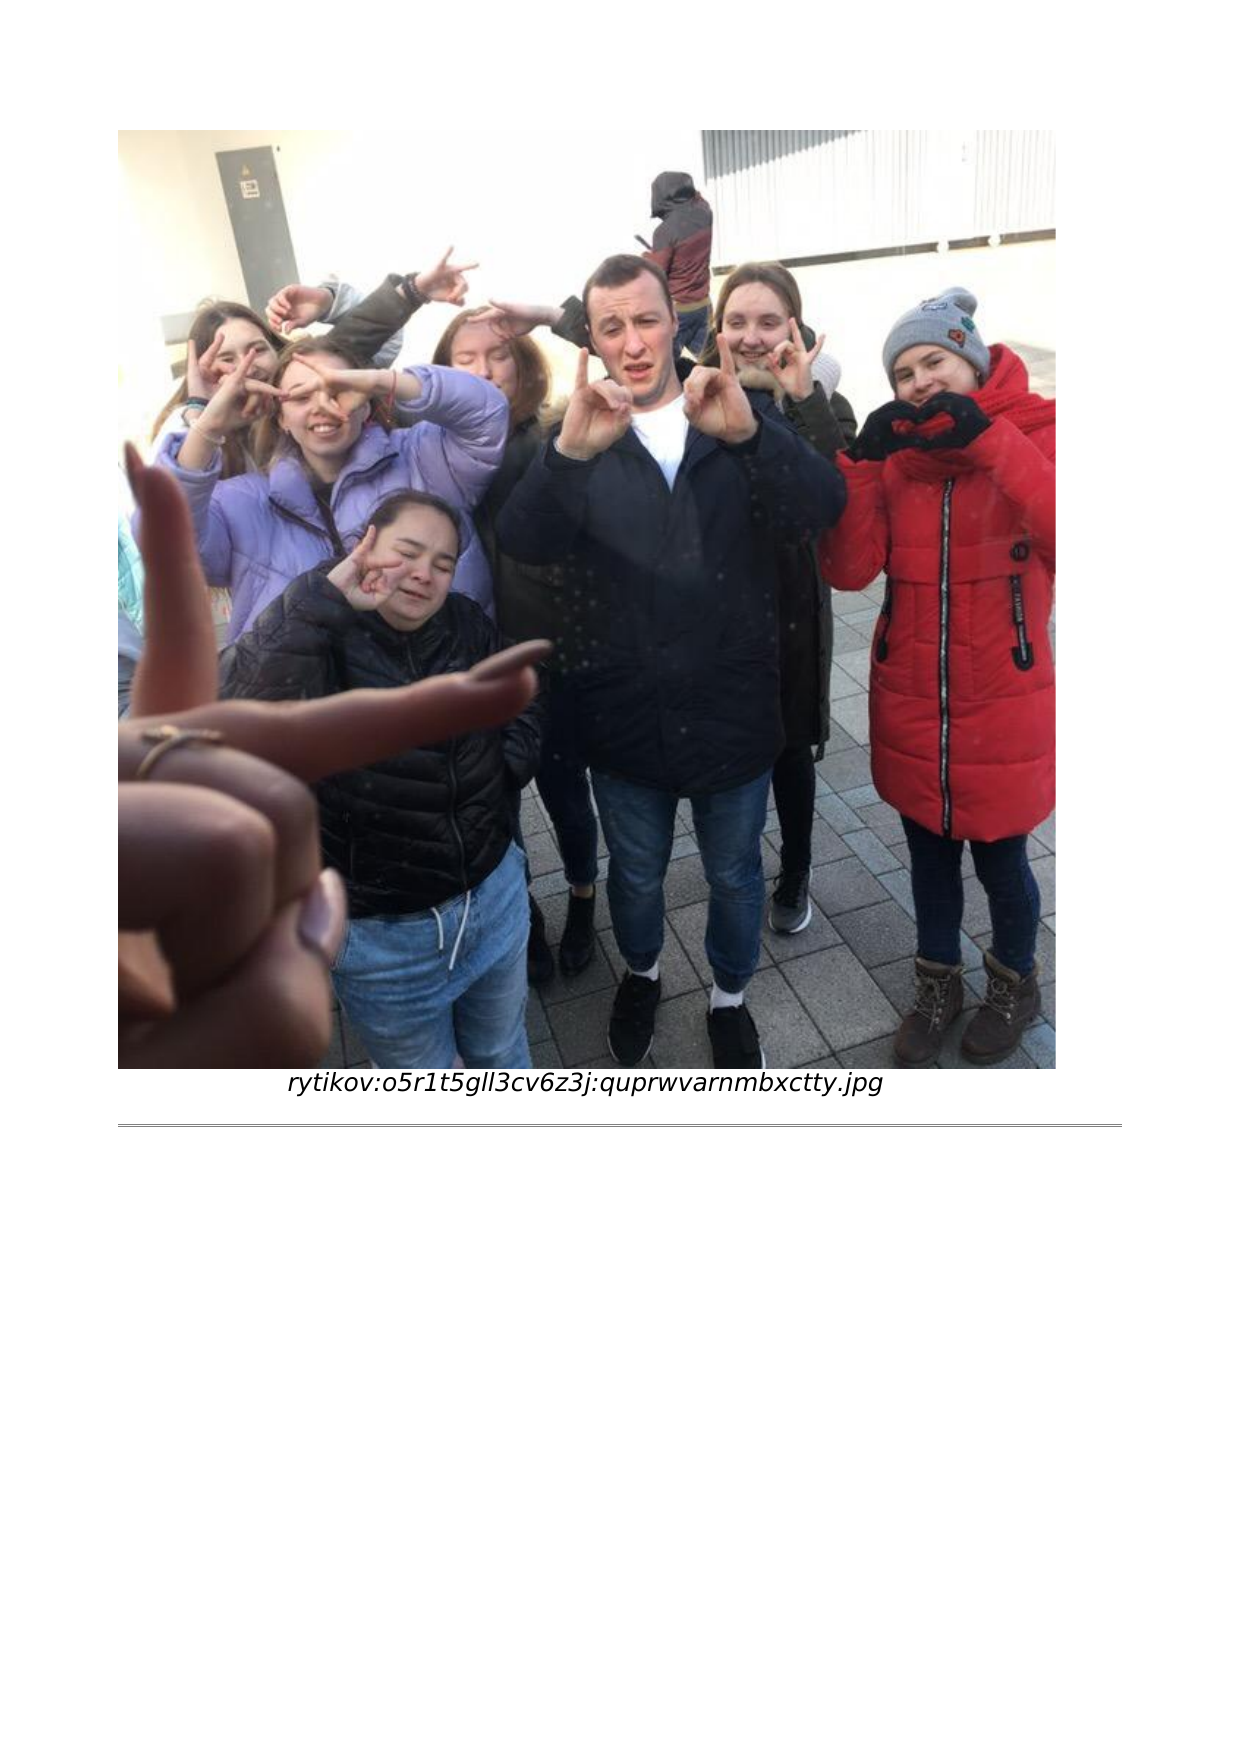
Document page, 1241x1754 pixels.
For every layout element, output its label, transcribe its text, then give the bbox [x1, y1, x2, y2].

text rytikov:o5r1t5gll3cv6z3j:quprwvarnmbxctty.jpg [118, 1069, 1056, 1097]
picture [118, 130, 1056, 1069]
